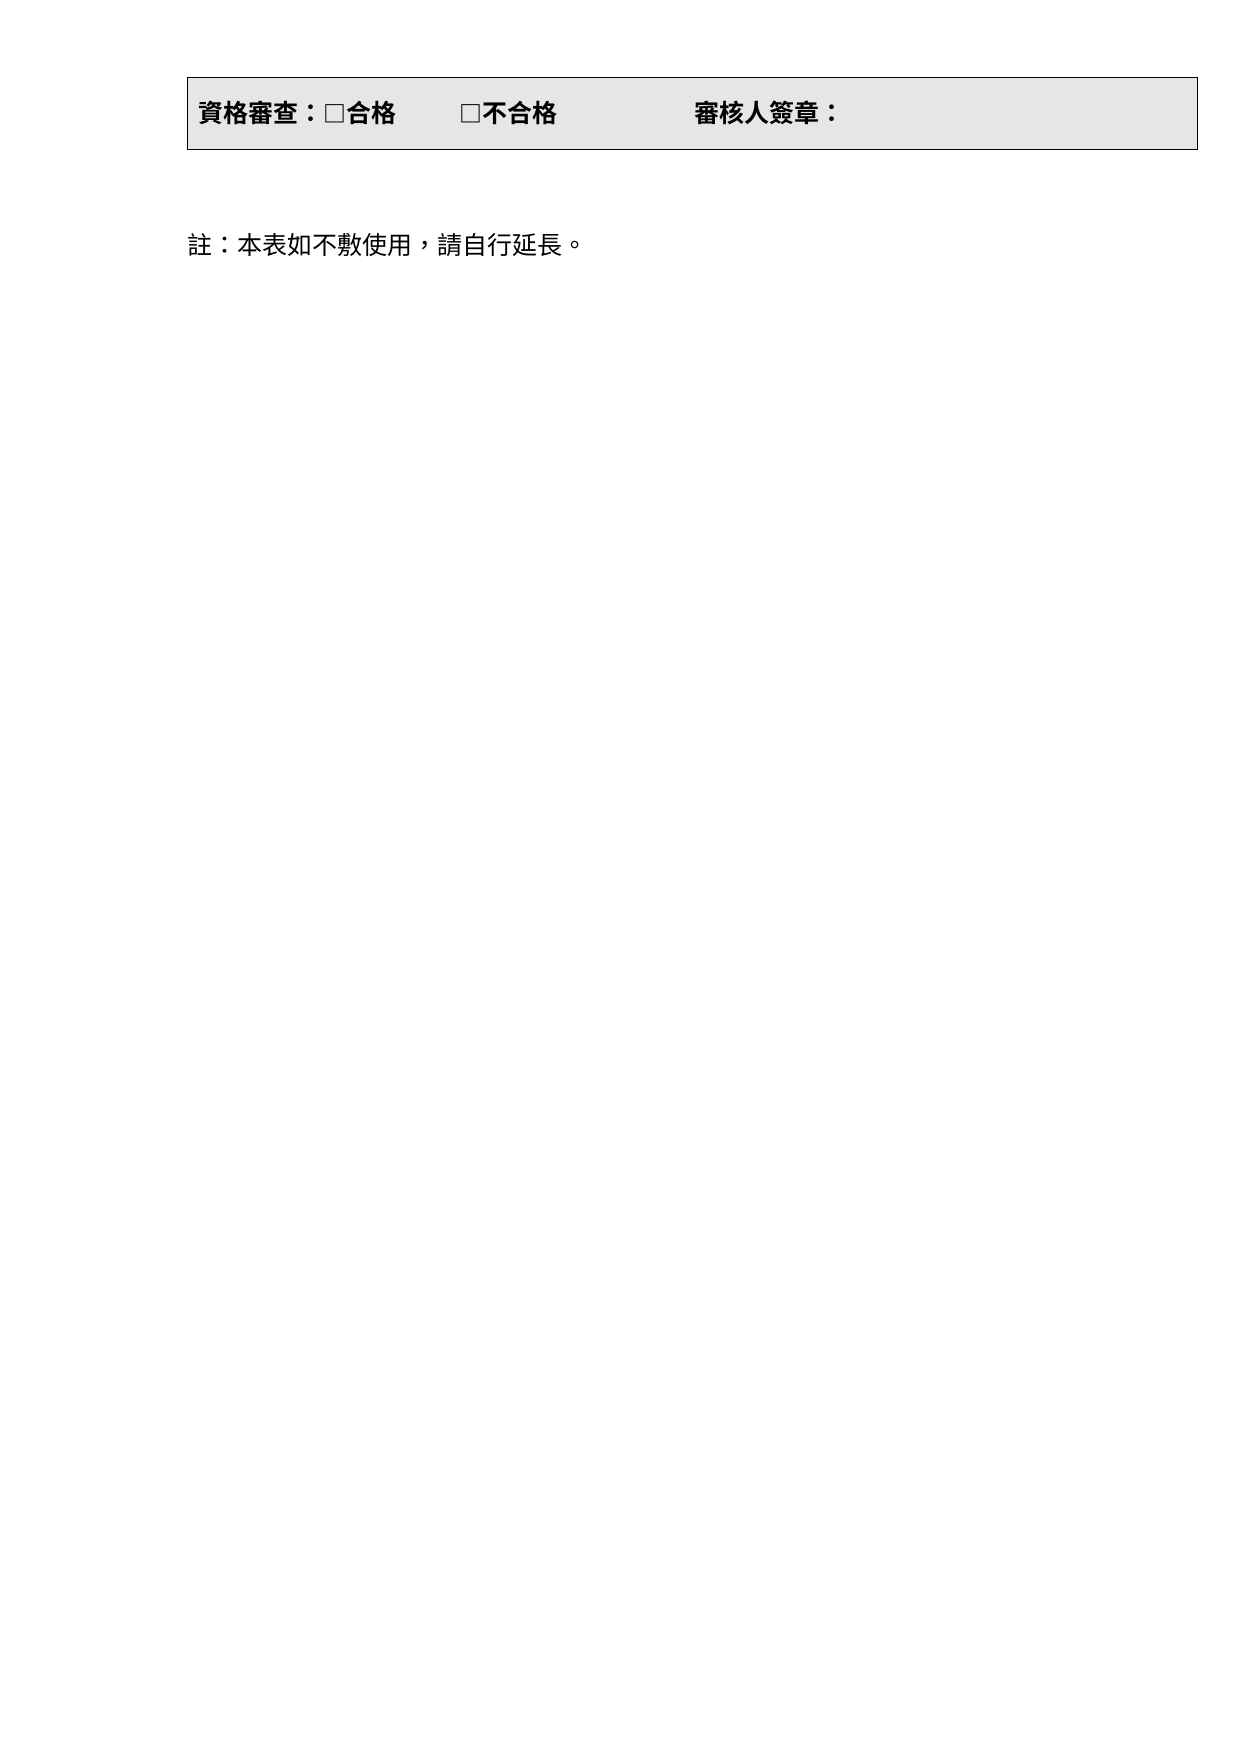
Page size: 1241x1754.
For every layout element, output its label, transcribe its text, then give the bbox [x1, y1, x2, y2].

table_cell 資格審查：□合格 □不合格 審核人簽章： [188, 78, 1197, 149]
text 註：本表如不敷使用，請自行延長。 [187, 202, 1053, 264]
